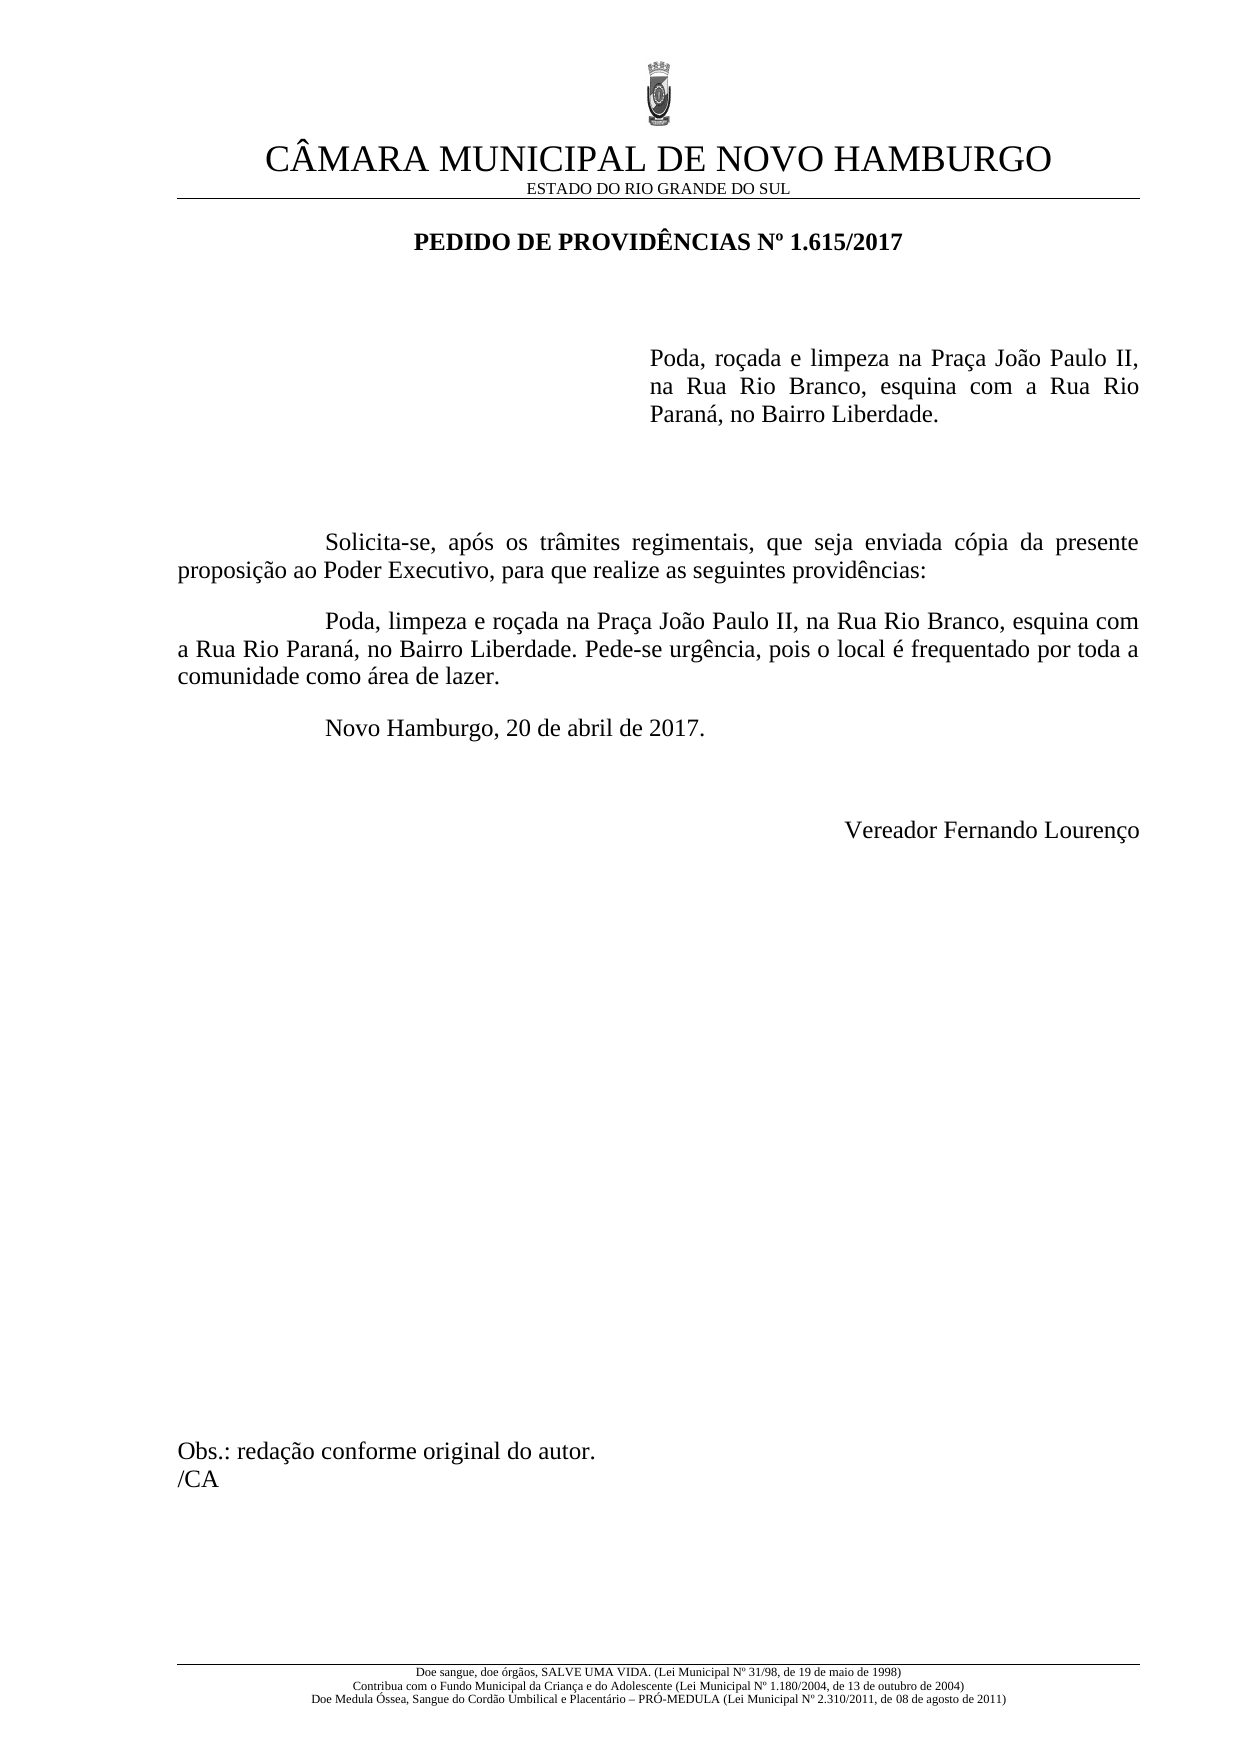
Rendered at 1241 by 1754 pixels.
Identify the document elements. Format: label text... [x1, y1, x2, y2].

text Poda, limpeza e roçada na Praça João Paulo II, na Rua Rio Branco, esquina com a Rua Rio Paraná, no Bairro Liberdade. Pede-se urgência, pois o local é frequentado por toda a comunidade como área de lazer. [177, 607, 1140, 690]
text /CA [177, 1465, 1140, 1493]
text Solicita-se, após os trâmites regimentais, que seja enviada cópia da presente proposição ao Poder Executivo, para que realize as seguintes providências: [177, 528, 1140, 583]
text PEDIDO DE PROVIDÊNCIAS Nº 1.615/2017 [177, 228, 1140, 256]
text Vereador Fernando Lourenço [177, 816, 1140, 844]
text Poda, roçada e limpeza na Praça João Paulo II, na Rua Rio Branco, esquina com a Rua Rio Paraná, no Bairro Liberdade. [649, 344, 1140, 428]
text Obs.: redação conforme original do autor. [177, 1437, 1140, 1465]
text Novo Hamburgo, 20 de abril de 2017. [177, 714, 1140, 741]
